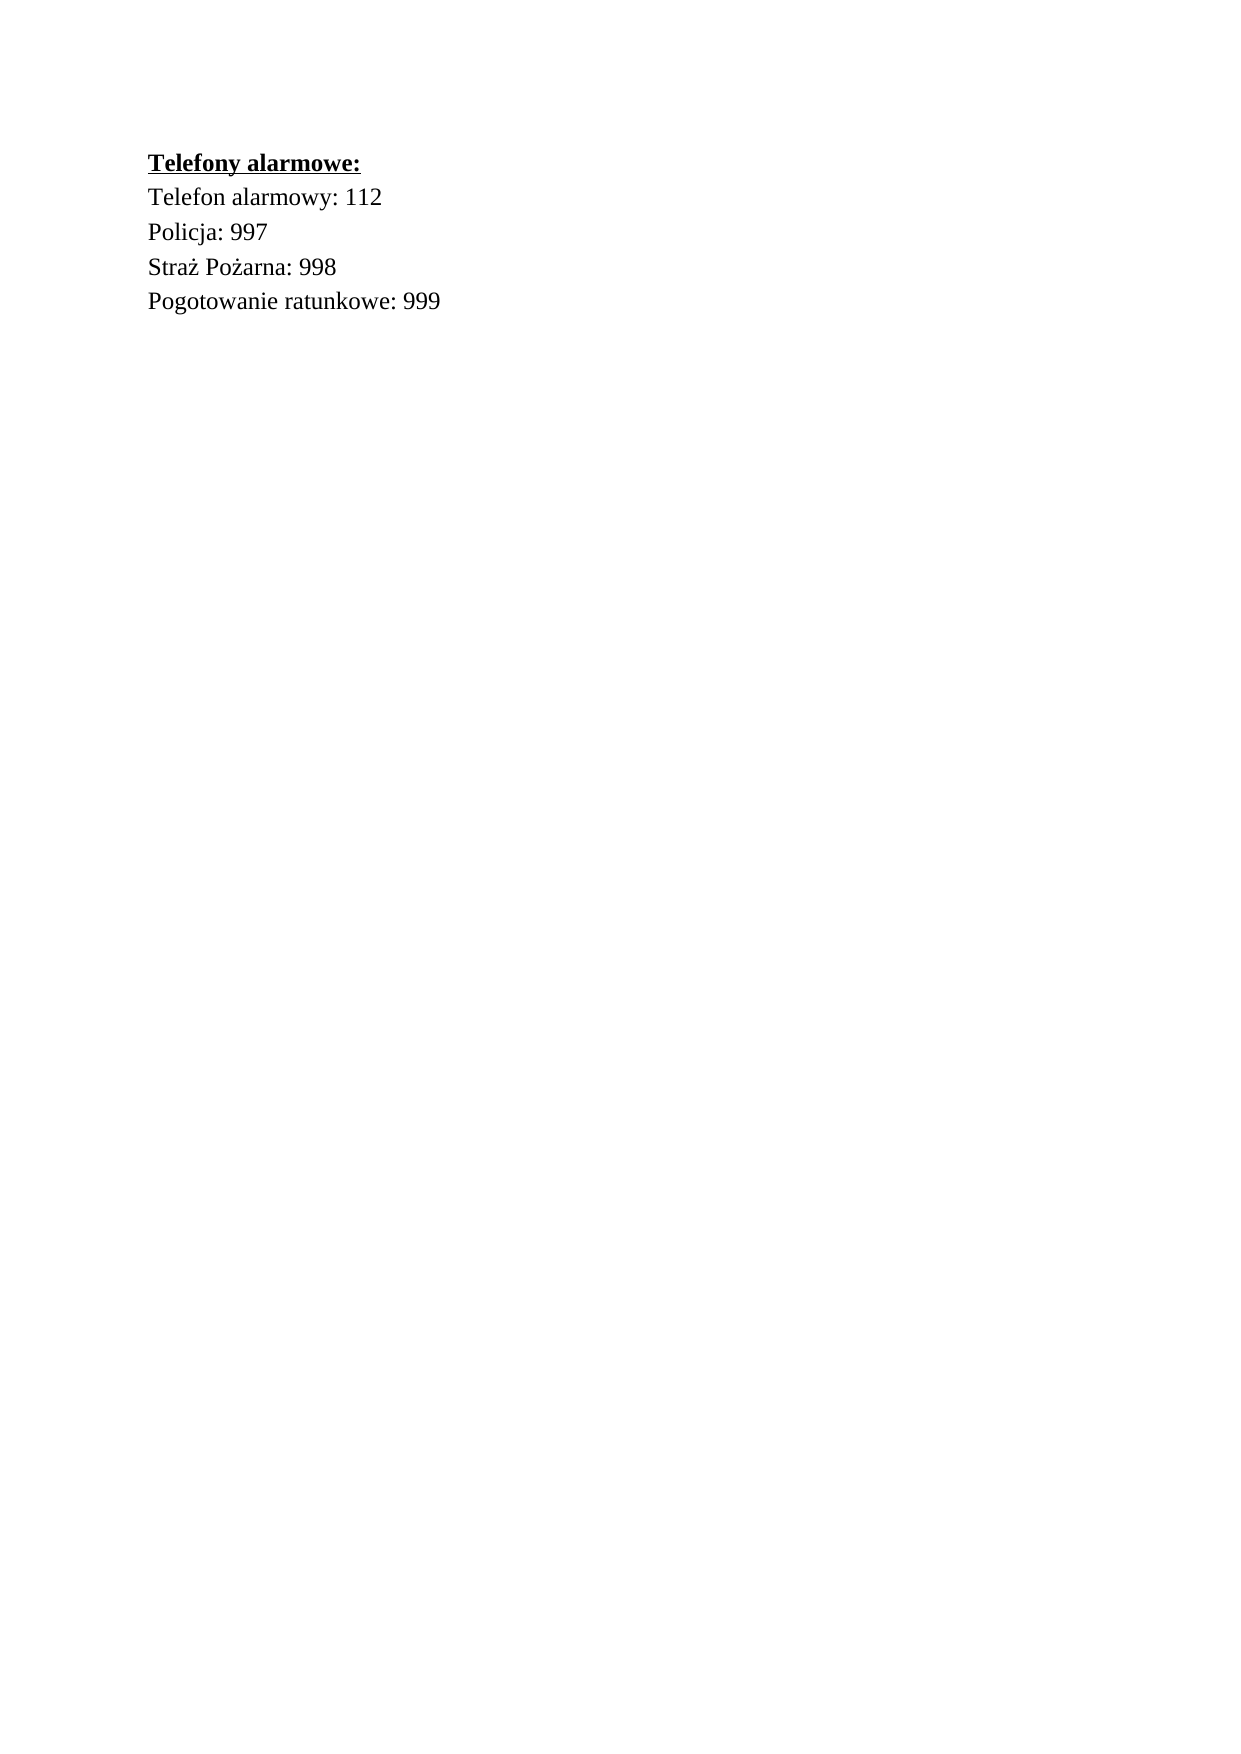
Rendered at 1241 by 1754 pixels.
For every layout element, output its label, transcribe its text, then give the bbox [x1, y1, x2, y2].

text Telefony alarmowe: [148, 148, 1093, 176]
text Straż Pożarna: 998 [148, 252, 1093, 280]
text Pogotowanie ratunkowe: 999 [148, 286, 1093, 315]
text Telefon alarmowy: 112 [148, 182, 1093, 211]
text Policja: 997 [148, 217, 1093, 246]
